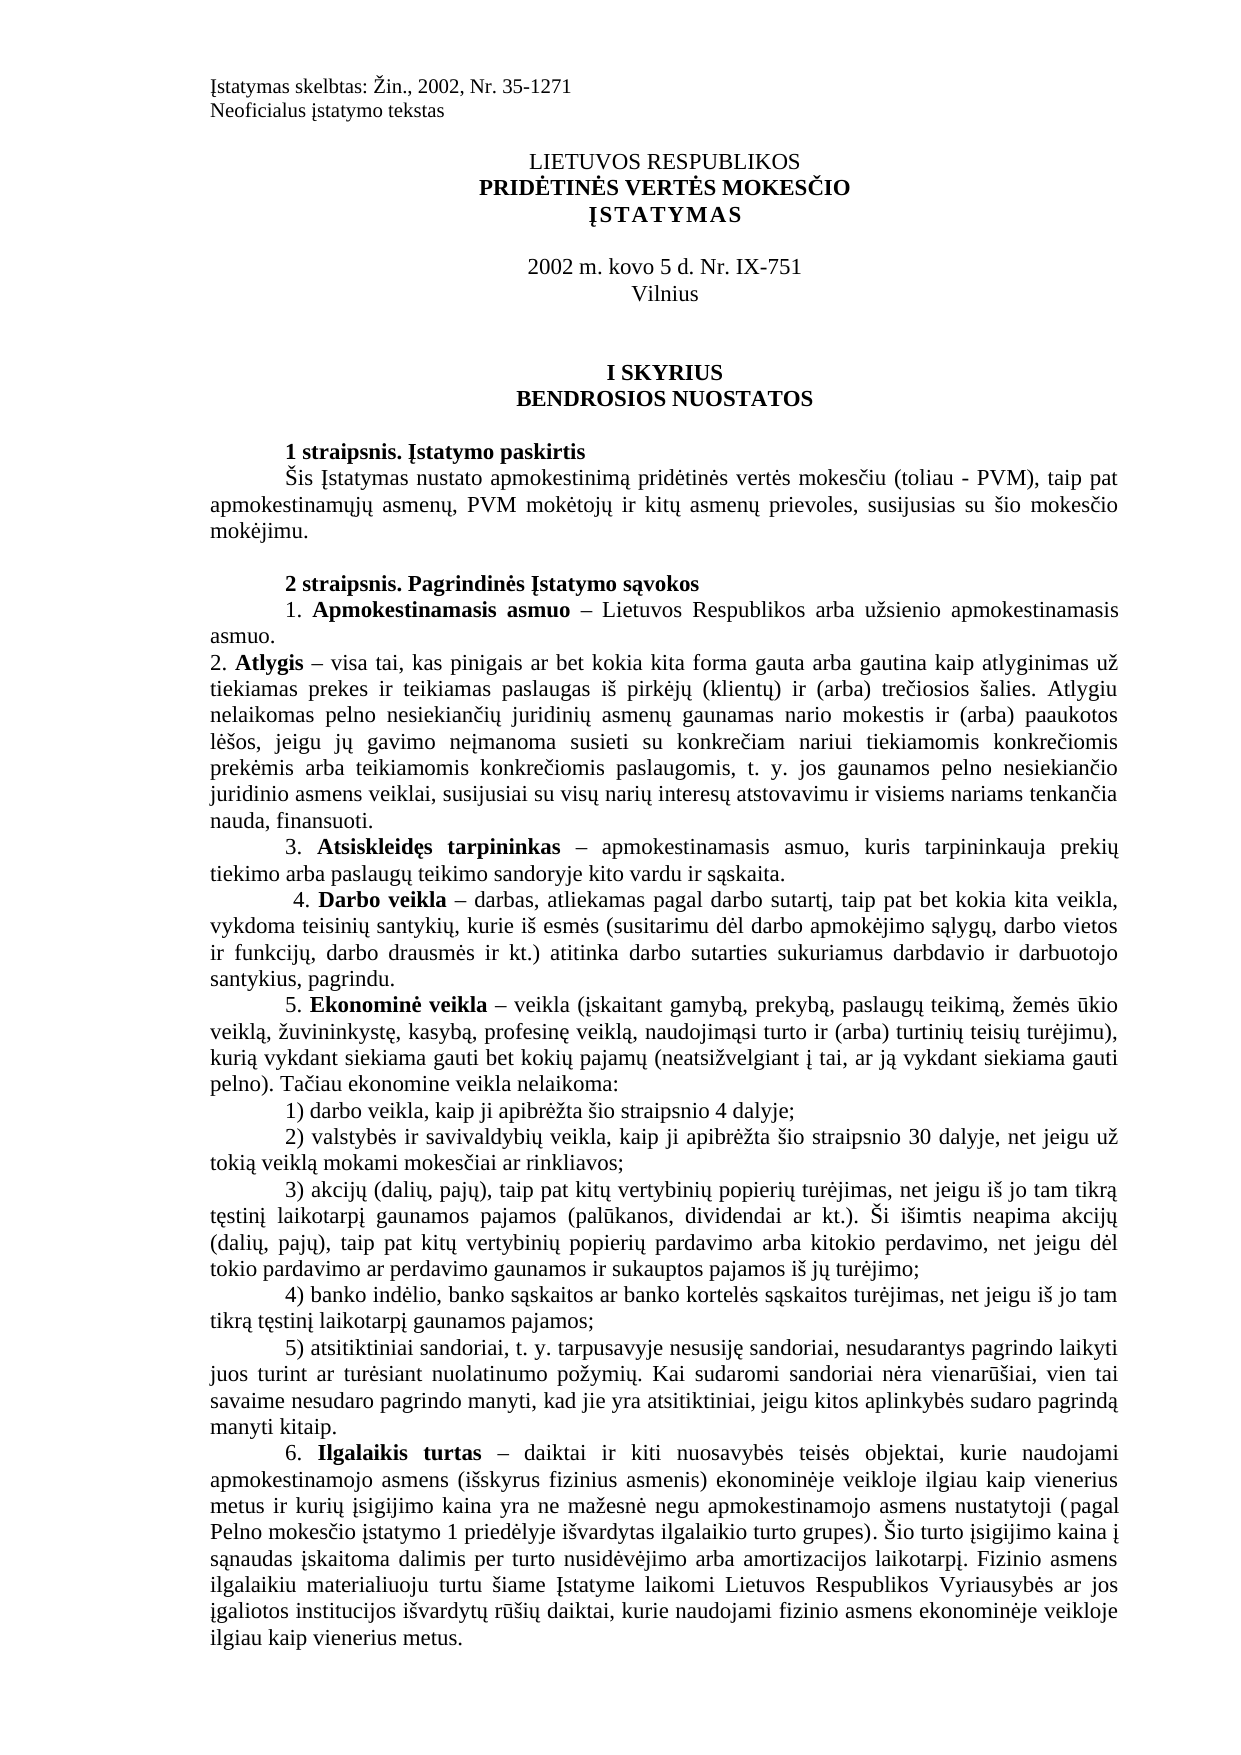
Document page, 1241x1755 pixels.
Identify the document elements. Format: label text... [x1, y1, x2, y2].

text 2 straipsnis. Pagrindinės Įstatymo sąvokos [210, 570, 1119, 596]
text Įstatymas skelbtas: Žin., 2002, Nr. 35-1271 [210, 73, 1119, 98]
text ĮSTATYMAS [210, 201, 1119, 227]
text 2002 m. kovo 5 d. Nr. IX-751 [210, 253, 1119, 280]
text Neoficialus įstatymo tekstas [210, 98, 1119, 122]
text 2. Atlygis – visa tai, kas pinigais ar bet kokia kita forma gauta arba gautina kaip atlyginimas už tiekiamas prekes ir teikiamas paslaugas iš pirkėjų (klientų) ir (arba) trečiosios šalies. Atlygiu nelaikomas pelno nesiekiančių juridinių asmenų gaunamas nario mokestis ir (arba) paaukotos lėšos, jeigu jų gavimo neįmanoma susieti su konkrečiam nariui tiekiamomis konkrečiomis prekėmis arba teikiamomis konkrečiomis paslaugomis, t. y. jos gaunamos pelno nesiekiančio juridinio asmens veiklai, susijusiai su visų narių interesų atstovavimu ir visiems nariams tenkančia nauda, finansuoti. [210, 649, 1119, 833]
text 1. Apmokestinamasis asmuo – Lietuvos Respublikos arba užsienio apmokestinamasis asmuo. [210, 596, 1119, 649]
text 3) akcijų (dalių, pajų), taip pat kitų vertybinių popierių turėjimas, net jeigu iš jo tam tikrą tęstinį laikotarpį gaunamos pajamos (palūkanos, dividendai ar kt.). Ši išimtis neapima akcijų (dalių, pajų), taip pat kitų vertybinių popierių pardavimo arba kitokio perdavimo, net jeigu dėl tokio pardavimo ar perdavimo gaunamos ir sukauptos pajamos iš jų turėjimo; [210, 1176, 1119, 1281]
text 6. Ilgalaikis turtas – daiktai ir kiti nuosavybės teisės objektai, kurie naudojami apmokestinamojo asmens (išskyrus fizinius asmenis) ekonominėje veikloje ilgiau kaip vienerius metus ir kurių įsigijimo kaina yra ne mažesnė negu apmokestinamojo asmens nustatytoji (pagal Pelno mokesčio įstatymo 1 priedėlyje išvardytas ilgalaikio turto grupes). Šio turto įsigijimo kaina į sąnaudas įskaitoma dalimis per turto nusidėvėjimo arba amortizacijos laikotarpį. Fizinio asmens ilgalaikiu materialiuoju turtu šiame Įstatyme laikomi Lietuvos Respublikos Vyriausybės ar jos įgaliotos institucijos išvardytų rūšių daiktai, kurie naudojami fizinio asmens ekonominėje veikloje ilgiau kaip vienerius metus. [210, 1439, 1119, 1650]
text 4. Darbo veikla – darbas, atliekamas pagal darbo sutartį, taip pat bet kokia kita veikla, vykdoma teisinių santykių, kurie iš esmės (susitarimu dėl darbo apmokėjimo sąlygų, darbo vietos ir funkcijų, darbo drausmės ir kt.) atitinka darbo sutarties sukuriamus darbdavio ir darbuotojo santykius, pagrindu. [210, 886, 1119, 991]
text 1 straipsnis. Įstatymo paskirtis [210, 438, 1119, 464]
text PRIDĖTINĖS VERTĖS MOKESČIO [210, 174, 1119, 201]
subtitle BENDROSIOS NUOSTATOS [210, 385, 1119, 412]
text 5) atsitiktiniai sandoriai, t. y. tarpusavyje nesusiję sandoriai, nesudarantys pagrindo laikyti juos turint ar turėsiant nuolatinumo požymių. Kai sudaromi sandoriai nėra vienarūšiai, vien tai savaime nesudaro pagrindo manyti, kad jie yra atsitiktiniai, jeigu kitos aplinkybės sudaro pagrindą manyti kitaip. [210, 1334, 1119, 1439]
text 4) banko indėlio, banko sąskaitos ar banko kortelės sąskaitos turėjimas, net jeigu iš jo tam tikrą tęstinį laikotarpį gaunamos pajamos; [210, 1281, 1119, 1334]
text Šis Įstatymas nustato apmokestinimą pridėtinės vertės mokesčiu (toliau - PVM), taip pat apmokestinamųjų asmenų, PVM mokėtojų ir kitų asmenų prievoles, susijusias su šio mokesčio mokėjimu. [210, 464, 1119, 543]
text LIETUVOS RESPUBLIKOS [210, 148, 1119, 174]
subtitle I SKYRIUS [210, 359, 1119, 385]
text Vilnius [210, 280, 1119, 306]
text 3. Atsiskleidęs tarpininkas – apmokestinamasis asmuo, kuris tarpininkauja prekių tiekimo arba paslaugų teikimo sandoryje kito vardu ir sąskaita. [210, 833, 1119, 886]
text 2) valstybės ir savivaldybių veikla, kaip ji apibrėžta šio straipsnio 30 dalyje, net jeigu už tokią veiklą mokami mokesčiai ar rinkliavos; [210, 1123, 1119, 1176]
text 5. Ekonominė veikla – veikla (įskaitant gamybą, prekybą, paslaugų teikimą, žemės ūkio veiklą, žuvininkystę, kasybą, profesinę veiklą, naudojimąsi turto ir (arba) turtinių teisių turėjimu), kurią vykdant siekiama gauti bet kokių pajamų (neatsižvelgiant į tai, ar ją vykdant siekiama gauti pelno). Tačiau ekonomine veikla nelaikoma: [210, 991, 1119, 1097]
text 1) darbo veikla, kaip ji apibrėžta šio straipsnio 4 dalyje; [210, 1097, 1119, 1123]
